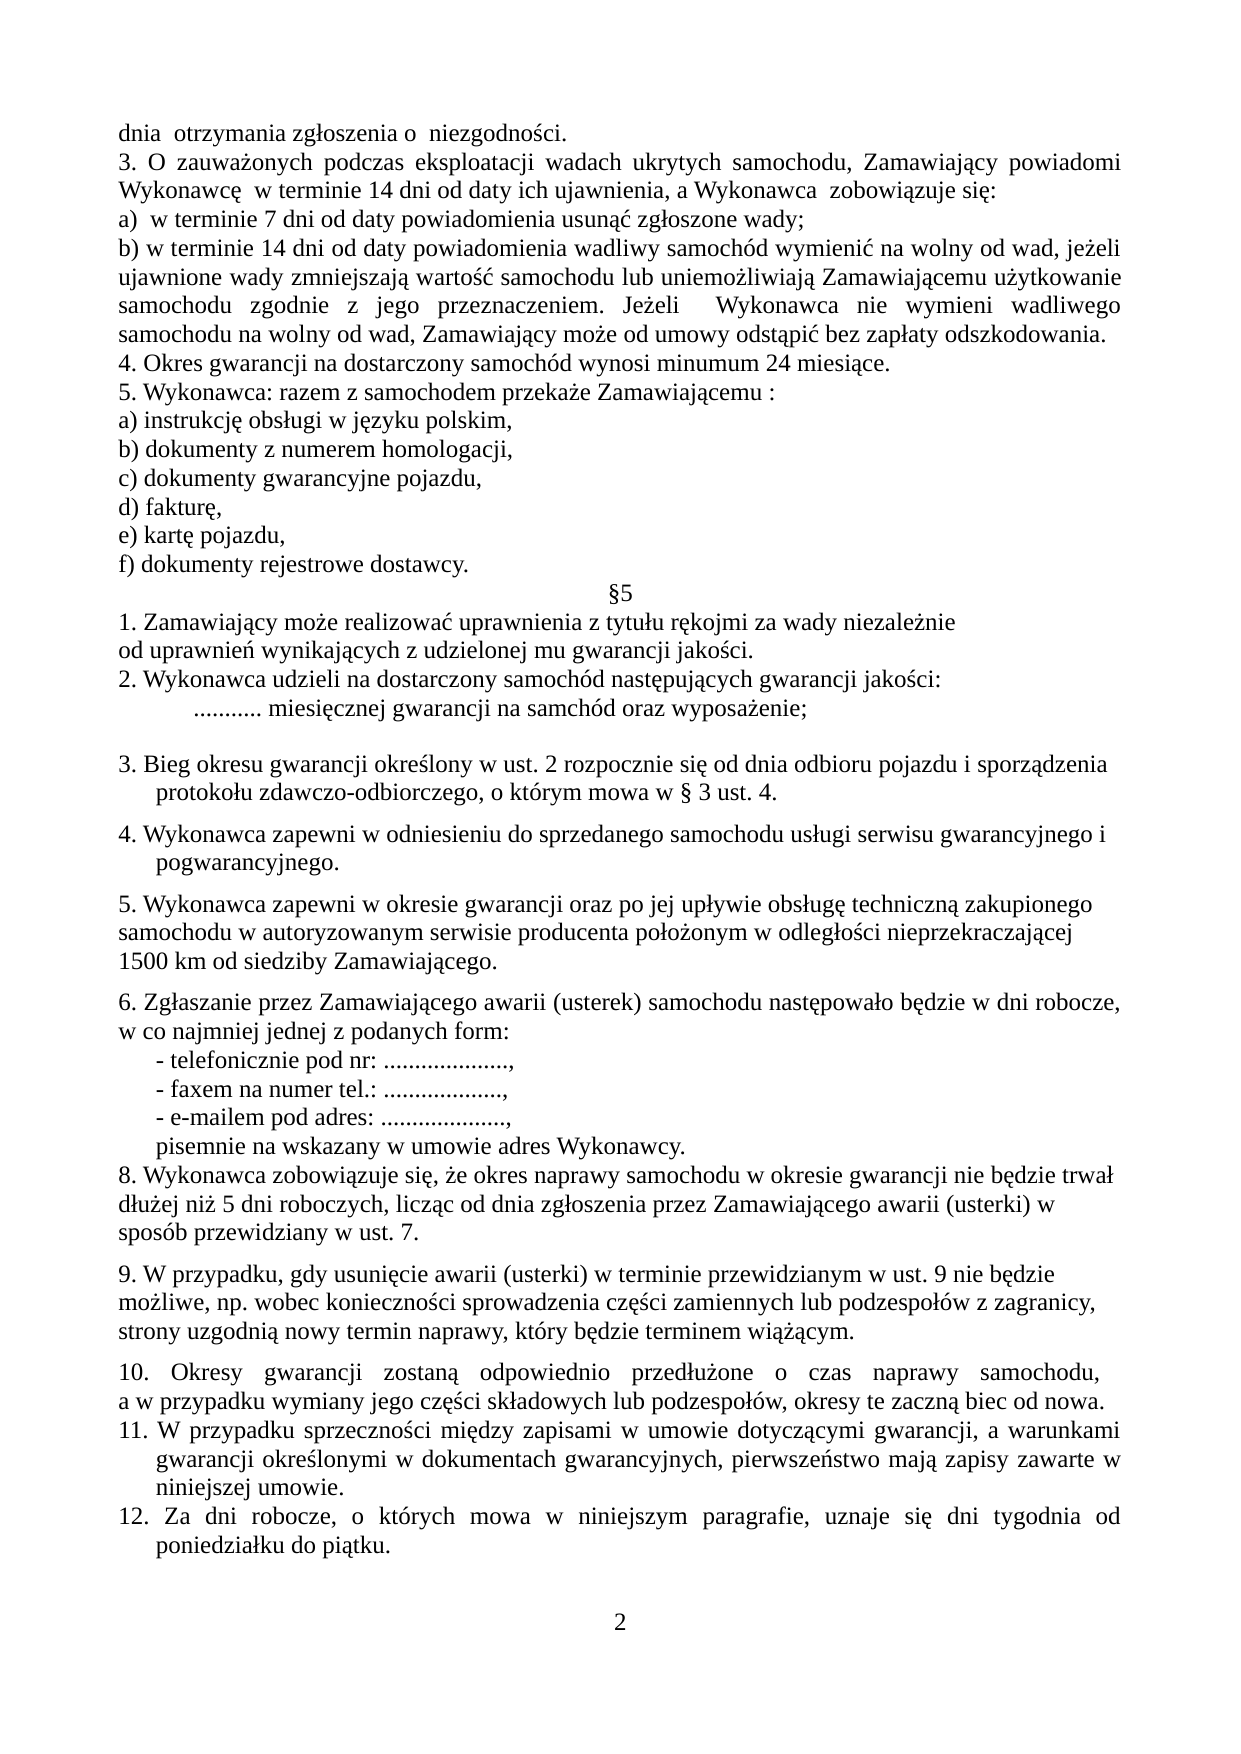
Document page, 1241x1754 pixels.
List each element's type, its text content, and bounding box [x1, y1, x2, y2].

list 11. W przypadku sprzeczności między zapisami w umowie dotyczącymi gwarancji, a warunkami gwarancji określonymi w dokumentach gwarancyjnych, pierwszeństwo mają zapisy zawarte w niniejszej umowie. [118, 1415, 1122, 1501]
list 5. Wykonawca zapewni w okresie gwarancji oraz po jej upływie obsługę techniczną zakupionego samochodu w autoryzowanym serwisie producenta położonym w odległości nieprzekraczającej 1500 km od siedziby Zamawiającego. [118, 889, 1122, 975]
text a) instrukcję obsługi w języku polskim, [118, 406, 1122, 434]
list 6. Zgłaszanie przez Zamawiającego awarii (usterek) samochodu następowało będzie w dni robocze, w co najmniej jednej z podanych form: [118, 987, 1122, 1045]
list 8. Wykonawca zobowiązuje się, że okres naprawy samochodu w okresie gwarancji nie będzie trwał dłużej niż 5 dni roboczych, licząc od dnia zgłoszenia przez Zamawiającego awarii (usterki) w sposób przewidziany w ust. 7. [118, 1160, 1122, 1246]
text d) fakturę, [118, 492, 1122, 521]
text b) dokumenty z numerem homologacji, [118, 434, 1122, 463]
list - e-mailem pod adres: ...................., [156, 1102, 1122, 1131]
text 1. Zamawiający może realizować uprawnienia z tytułu rękojmi za wady niezależnie od uprawnień wynikających z udzielonej mu gwarancji jakości. [118, 607, 1122, 664]
text 3. O zauważonych podczas eksploatacji wadach ukrytych samochodu, Zamawiający powiadomi Wykonawcę w terminie 14 dni od daty ich ujawnienia, a Wykonawca zobowiązuje się: [118, 147, 1122, 204]
text §5 [118, 578, 1122, 607]
list 3. Bieg okresu gwarancji określony w ust. 2 rozpocznie się od dnia odbioru pojazdu i sporządzenia protokołu zdawczo-odbiorczego, o którym mowa w § 3 ust. 4. [118, 749, 1122, 806]
list 12. Za dni robocze, o których mowa w niniejszym paragrafie, uznaje się dni tygodnia od poniedziałku do piątku. [118, 1501, 1122, 1559]
text c) dokumenty gwarancyjne pojazdu, [118, 463, 1122, 492]
list 10. Okresy gwarancji zostaną odpowiednio przedłużone o czas naprawy samochodu, a w przypadku wymiany jego części składowych lub podzespołów, okresy te zaczną biec od nowa. [118, 1357, 1122, 1415]
text b) w terminie 14 dni od daty powiadomienia wadliwy samochód wymienić na wolny od wad, jeżeli ujawnione wady zmniejszają wartość samochodu lub uniemożliwiają Zamawiającemu użytkowanie samochodu zgodnie z jego przeznaczeniem. Jeżeli Wykonawca nie wymieni wadliwego samochodu na wolny od wad, Zamawiający może od umowy odstąpić bez zapłaty odszkodowania. [118, 233, 1122, 348]
list 9. W przypadku, gdy usunięcie awarii (usterki) w terminie przewidzianym w ust. 9 nie będzie możliwe, np. wobec konieczności sprowadzenia części zamiennych lub podzespołów z zagranicy, strony uzgodnią nowy termin naprawy, który będzie terminem wiążącym. [118, 1259, 1122, 1345]
list pisemnie na wskazany w umowie adres Wykonawcy. [156, 1131, 1122, 1160]
list ........... miesięcznej gwarancji na samchód oraz wyposażenie; [156, 693, 1122, 722]
list 4. Wykonawca zapewni w odniesieniu do sprzedanego samochodu usługi serwisu gwarancyjnego i pogwarancyjnego. [118, 819, 1122, 876]
text dnia otrzymania zgłoszenia o niezgodności. [118, 118, 1122, 147]
text 2. Wykonawca udzieli na dostarczony samochód następujących gwarancji jakości: [118, 664, 1122, 693]
text f) dokumenty rejestrowe dostawcy. [118, 549, 1122, 578]
text 4. Okres gwarancji na dostarczony samochód wynosi minumum 24 miesiące. [118, 348, 1122, 377]
text e) kartę pojazdu, [118, 521, 1122, 549]
text 5. Wykonawca: razem z samochodem przekaże Zamawiającemu : [118, 377, 1122, 406]
list - telefonicznie pod nr: ...................., [156, 1045, 1122, 1074]
text a) w terminie 7 dni od daty powiadomienia usunąć zgłoszone wady; [118, 204, 1122, 233]
list - faxem na numer tel.: ..................., [156, 1074, 1122, 1102]
